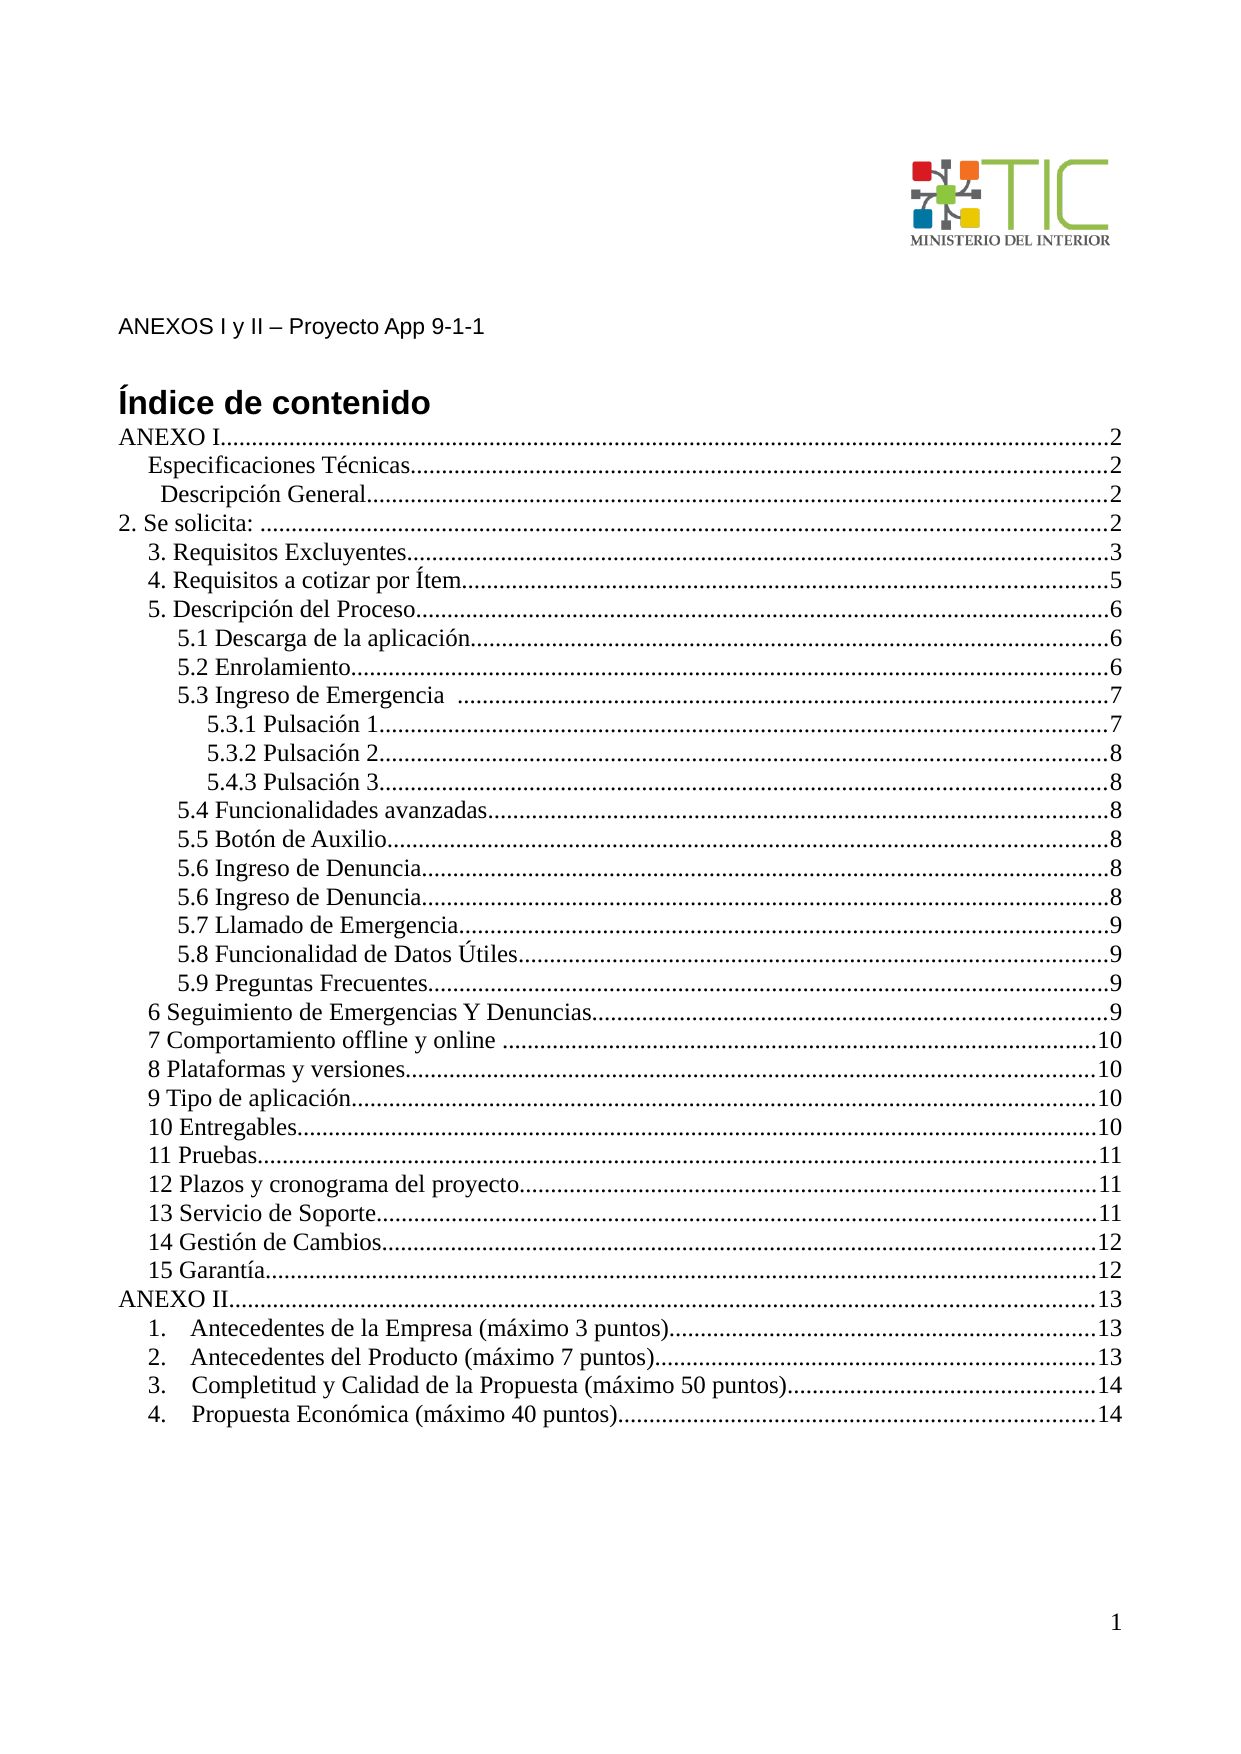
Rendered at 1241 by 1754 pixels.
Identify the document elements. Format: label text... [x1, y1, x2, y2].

text 5.4.3 Pulsación 3 8 [207, 767, 1122, 796]
text 10 Entregables 10 [148, 1112, 1122, 1141]
text 5.8 Funcionalidad de Datos Útiles 9 [177, 939, 1122, 968]
text ANEXO II 13 [118, 1284, 1122, 1313]
text 3. Requisitos Excluyentes 3 [148, 537, 1122, 566]
text ANEXO I 2 [118, 422, 1122, 451]
text 1. Antecedentes de la Empresa (máximo 3 puntos) 13 [148, 1313, 1122, 1342]
text 5.4 Funcionalidades avanzadas 8 [177, 796, 1122, 824]
text 15 Garantía 12 [148, 1256, 1122, 1284]
text 6 Seguimiento de Emergencias Y Denuncias 9 [148, 997, 1122, 1026]
text Descripción General 2 [148, 479, 1122, 508]
text 5.3 Ingreso de Emergencia 7 [177, 681, 1122, 709]
text 12 Plazos y cronograma del proyecto 11 [148, 1169, 1122, 1198]
subtitle Índice de contenido [118, 383, 1122, 422]
text 2. Antecedentes del Producto (máximo 7 puntos) 13 [148, 1342, 1122, 1371]
text ANEXOS I y II – Proyecto App 9-1-1 [118, 313, 1122, 339]
text Especificaciones Técnicas 2 [148, 451, 1122, 479]
text 5.5 Botón de Auxilio 8 [177, 824, 1122, 853]
text 2. Se solicita: 2 [118, 508, 1122, 537]
text 5.3.1 Pulsación 1 7 [207, 709, 1122, 738]
text 5.7 Llamado de Emergencia 9 [177, 911, 1122, 939]
text 14 Gestión de Cambios 12 [148, 1227, 1122, 1256]
text 5.3.2 Pulsación 2 8 [207, 738, 1122, 767]
text 4. Propuesta Económica (máximo 40 puntos) 14 [148, 1399, 1122, 1428]
text 7 Comportamiento offline y online 10 [148, 1026, 1122, 1054]
text 4. Requisitos a cotizar por Ítem 5 [148, 566, 1122, 594]
text 9 Tipo de aplicación 10 [148, 1083, 1122, 1112]
text 5.1 Descarga de la aplicación 6 [177, 623, 1122, 652]
text 5.6 Ingreso de Denuncia 8 [177, 882, 1122, 911]
text 3. Completitud y Calidad de la Propuesta (máximo 50 puntos) 14 [148, 1371, 1122, 1399]
picture [897, 118, 1123, 286]
text 5. Descripción del Proceso 6 [148, 594, 1122, 623]
text 11 Pruebas 11 [148, 1141, 1122, 1169]
text 13 Servicio de Soporte 11 [148, 1198, 1122, 1227]
text 8 Plataformas y versiones 10 [148, 1054, 1122, 1083]
text 5.6 Ingreso de Denuncia 8 [177, 853, 1122, 882]
text 5.9 Preguntas Frecuentes 9 [177, 968, 1122, 997]
text 5.2 Enrolamiento 6 [177, 652, 1122, 681]
